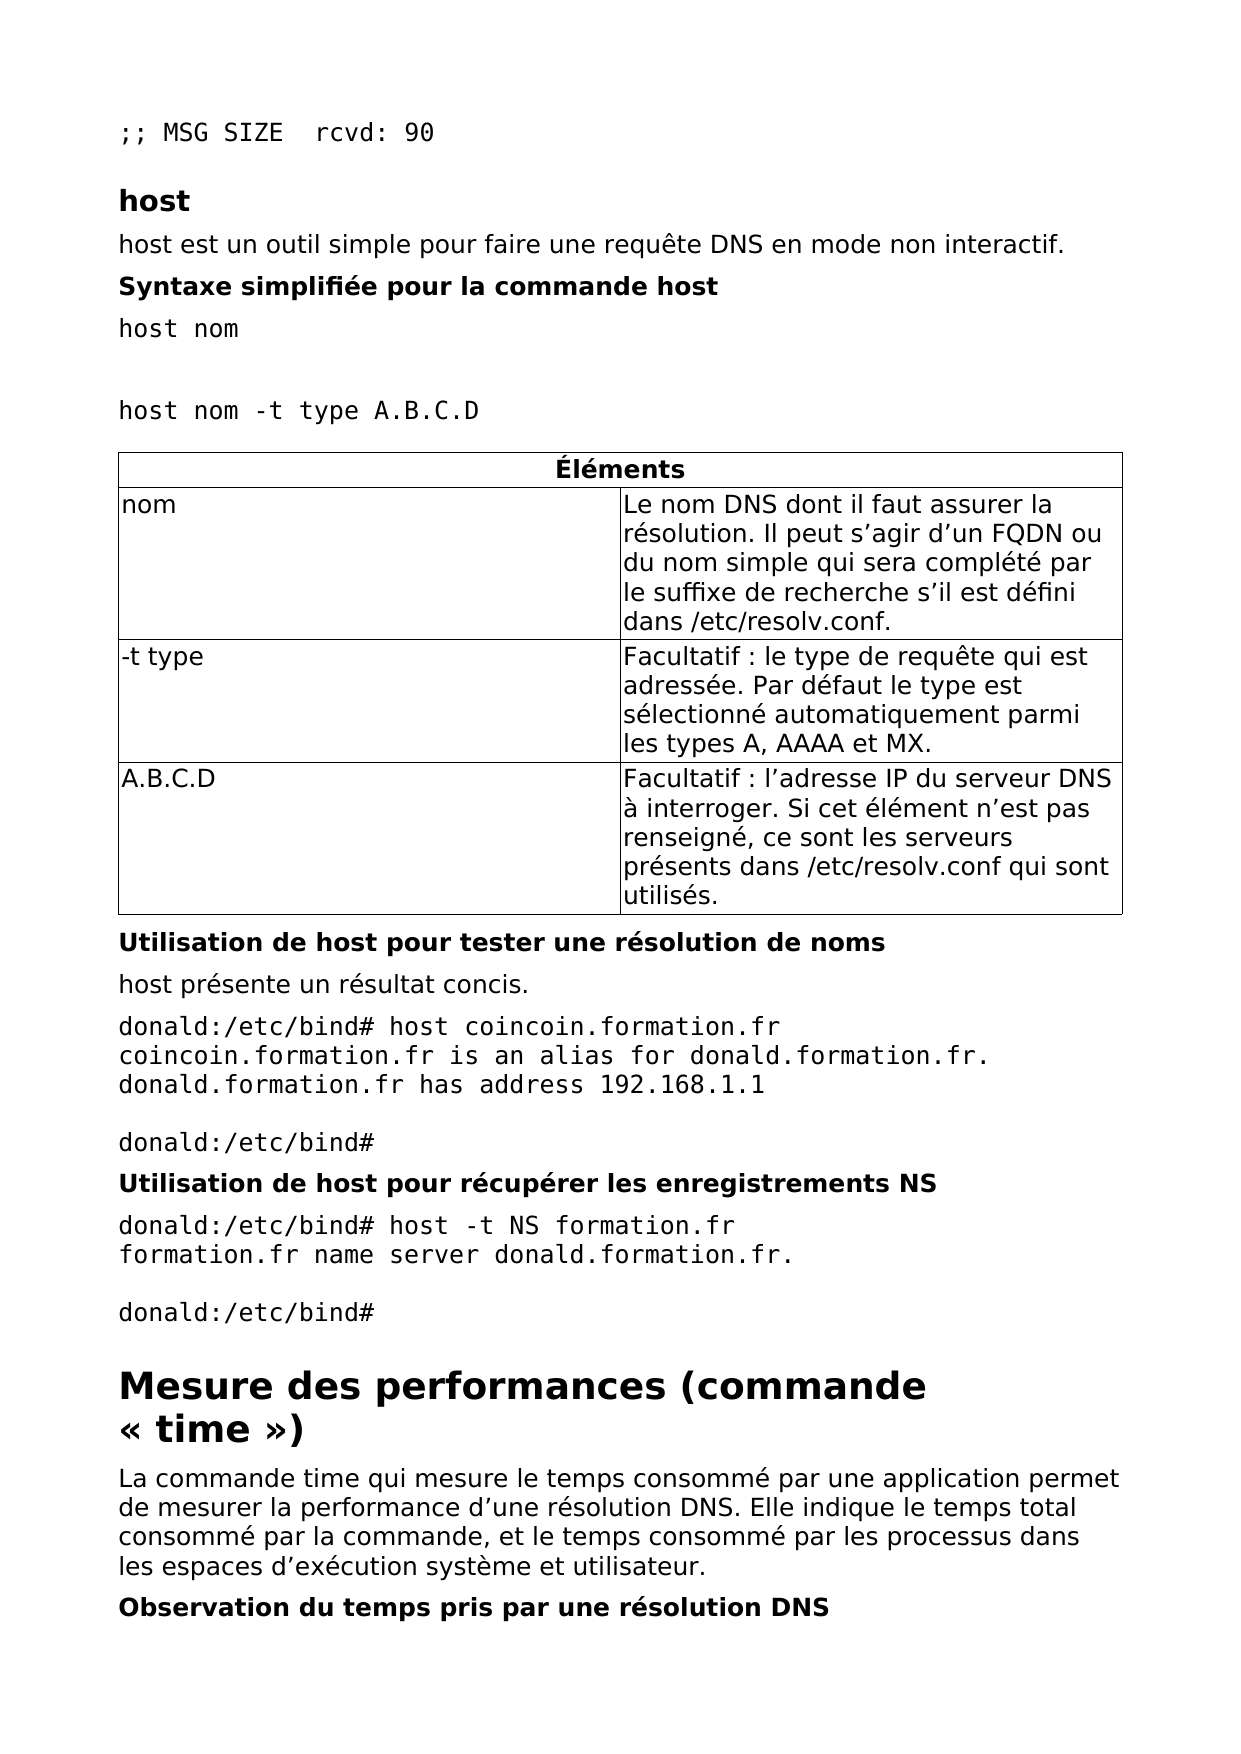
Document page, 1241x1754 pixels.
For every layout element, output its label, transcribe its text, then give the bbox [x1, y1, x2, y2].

subtitle Mesure des performances (commande « time ») [118, 1364, 1122, 1452]
text donald:/etc/bind# host -t NS formation.fr formation.fr name server donald.formation.fr. donald:/etc/bind# [118, 1211, 1122, 1328]
table_header Éléments [119, 453, 1122, 487]
text Utilisation de host pour tester une résolution de noms [118, 928, 1122, 957]
table_cell Facultatif : le type de requête qui est adressée. Par défaut le type est sélectionné automatiquement parmi les types A, AAAA et MX. [621, 640, 1122, 762]
text host nom [118, 314, 1122, 343]
text host est un outil simple pour faire une requête DNS en mode non interactif. [118, 231, 1122, 260]
text Utilisation de host pour récupérer les enregistrements NS [118, 1169, 1122, 1198]
text host nom -t type A.B.C.D [118, 396, 1122, 426]
table_cell Le nom DNS dont il faut assurer la résolution. Il peut s’agir d’un FQDN ou du nom simple qui sera complété par le suffixe de recherche s’il est défini dans /etc/resolv.conf. [621, 488, 1122, 639]
text La commande time qui mesure le temps consommé par une application permet de mesurer la performance d’une résolution DNS. Elle indique le temps total consommé par la commande, et le temps consommé par les processus dans les espaces d’exécution système et utilisateur. [118, 1464, 1122, 1581]
text host présente un résultat concis. [118, 970, 1122, 999]
subtitle host [118, 184, 1122, 218]
text donald:/etc/bind# host coincoin.formation.fr coincoin.formation.fr is an alias for donald.formation.fr. donald.formation.fr has address 192.168.1.1 donald:/etc/bind# [118, 1012, 1122, 1157]
text Observation du temps pris par une résolution DNS [118, 1593, 1122, 1622]
text ;; MSG SIZE rcvd: 90 [118, 118, 1122, 147]
text Syntaxe simplifiée pour la commande host [118, 272, 1122, 301]
table_cell nom [119, 488, 620, 639]
table_cell A.B.C.D [119, 763, 620, 913]
table_cell Facultatif : l’adresse IP du serveur DNS à interroger. Si cet élément n’est pas renseigné, ce sont les serveurs présents dans /etc/resolv.conf qui sont utilisés. [621, 763, 1122, 913]
table_cell -t type [119, 640, 620, 762]
